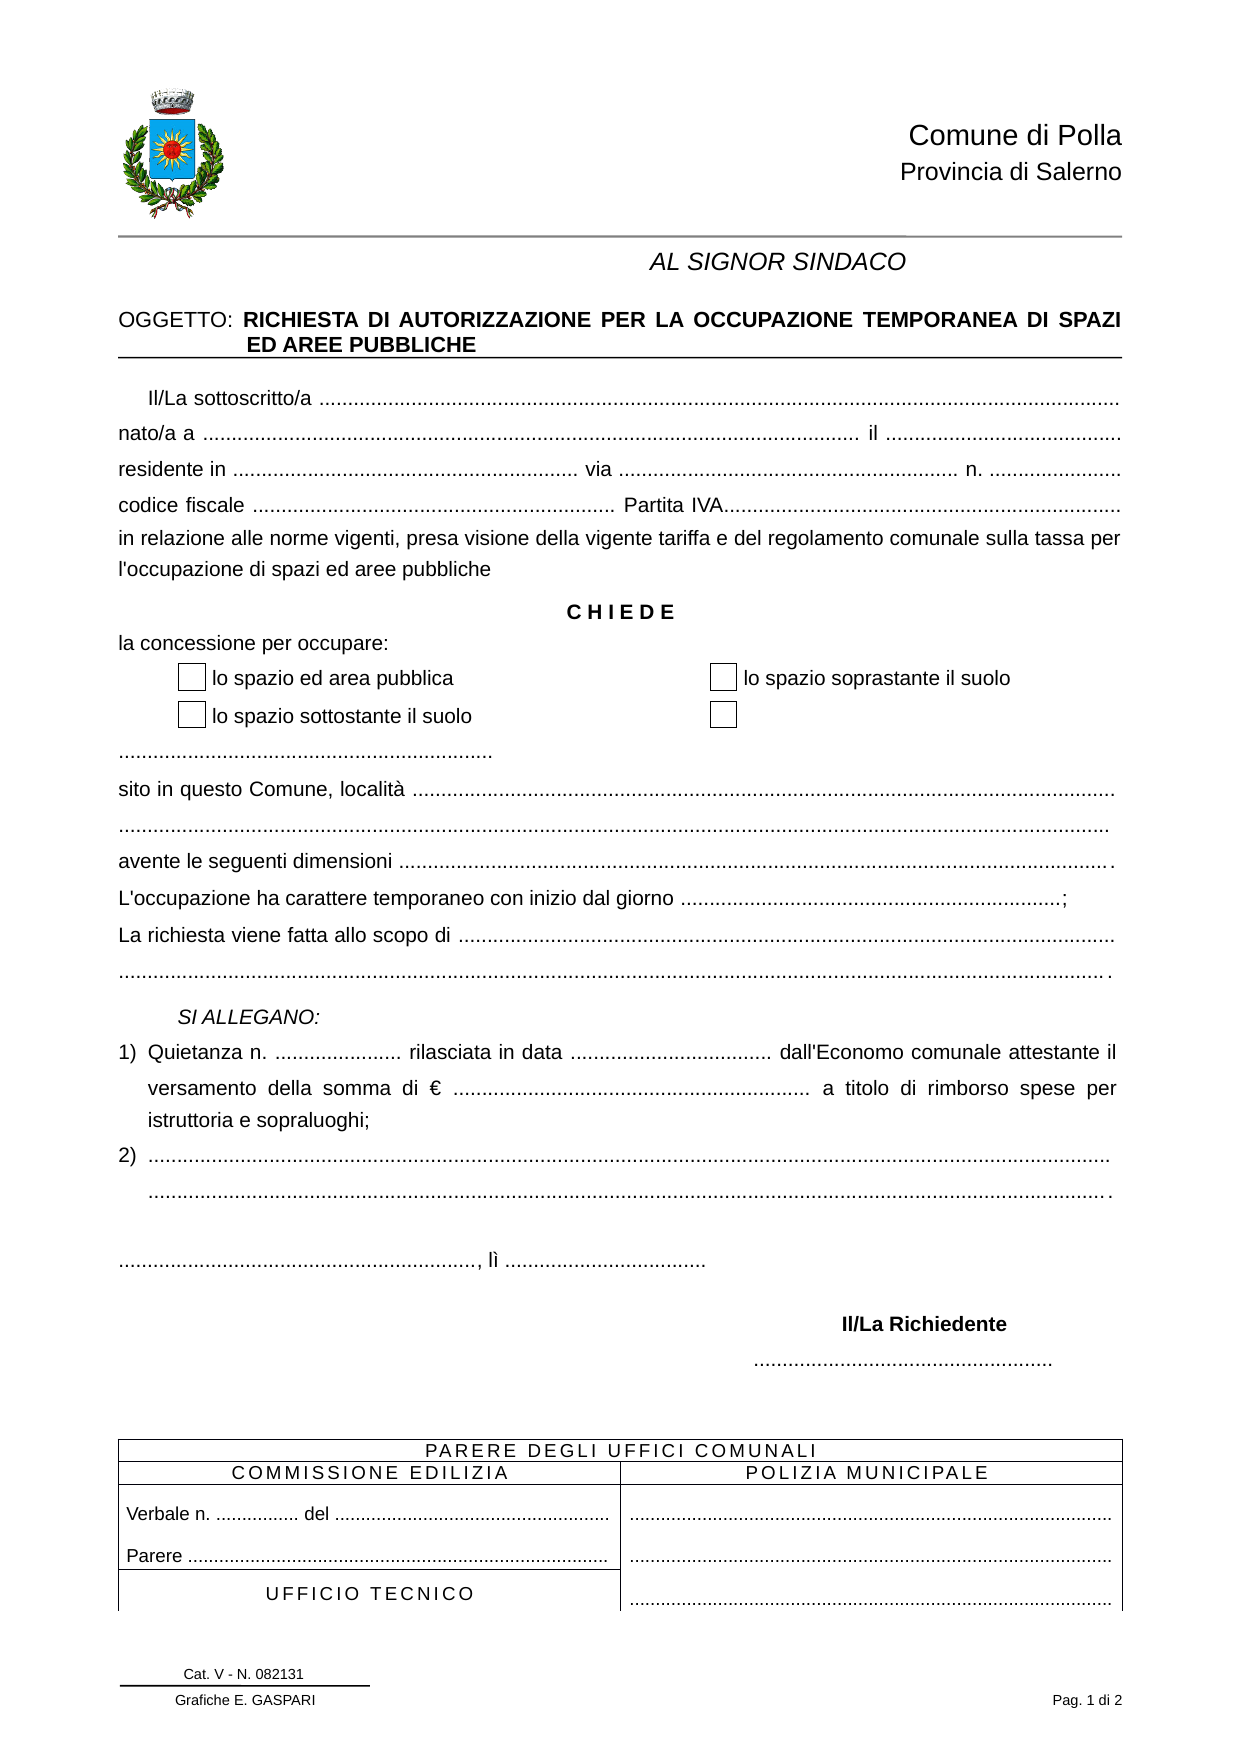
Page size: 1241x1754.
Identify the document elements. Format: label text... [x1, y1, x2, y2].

text Provincia di Salerno [224, 157, 1122, 185]
text L'occupazione ha carattere temporaneo con inizio dal giorno ..................................................................; [118, 882, 1117, 911]
subtitle Il/La Richiedente [842, 1312, 1117, 1336]
subtitle C H I E D E [118, 600, 1122, 624]
list ....................................................................................................................................................................... ....................................................................................................................................................................... [118, 1139, 1117, 1204]
text Il/La sottoscritto/a ........................................................................................................................................... nato/a a .................................................................................................................. il ......................................... residente in ............................................................ via ........................................................... n. ....................... codice fiscale ............................................................... Partita IVA..................................................................... in relazione alle norme vigenti, presa visione della vigente tariffa e del regolamento comunale sulla tassa per l'occupazione di spazi ed aree pubbliche [118, 382, 1122, 580]
text lo spazio ed area pubblica lo spazio soprastante il suolo [118, 662, 1117, 691]
table_cell ............................................................................................. [621, 1569, 1122, 1611]
table_cell ............................................................................................. [621, 1485, 1122, 1527]
text SI ALLEGANO: [118, 1005, 1117, 1029]
table_cell POLIZIA MUNICIPALE [621, 1462, 1122, 1484]
picture [122, 87, 224, 219]
table_header PARERE DEGLI UFFICI COMUNALI [119, 1440, 1122, 1461]
table_cell Verbale n. ................ del ..................................................... [119, 1485, 620, 1527]
table_cell UFFICIO TECNICO [119, 1570, 620, 1611]
text lo spazio sottostante il suolo ................................................................. [118, 700, 1117, 764]
text Comune di Polla [224, 118, 1122, 152]
text la concessione per occupare: [118, 631, 1117, 655]
list Quietanza n. ...................... rilasciata in data ................................... dall'Economo comunale attestante il versamento della somma di € .............................................................. a titolo di rimborso spese per istruttoria e sopraluoghi; [118, 1036, 1117, 1132]
table_cell ............................................................................................. [621, 1527, 1122, 1569]
text sito in questo Comune, località .......................................................................................................................... ............................................................................................................................................................................ avente le seguenti dimensioni ............................................................................................................................ [118, 773, 1117, 873]
text AL SIGNOR SINDACO [650, 247, 1122, 276]
text .................................................... [753, 1343, 1117, 1372]
text .............................................................., lì ................................... [118, 1244, 1117, 1272]
text La richiesta viene fatta allo scopo di .................................................................................................................. ............................................................................................................................................................................ [118, 919, 1117, 984]
table_cell COMMISSIONE EDILIZIA [119, 1462, 620, 1484]
text OGGETTO: RICHIESTA DI AUTORIZZAZIONE PER LA OCCUPAZIONE TEMPORANEA DI SPAZI ED AREE PUBBLICHE [118, 307, 1122, 356]
table_cell Parere ................................................................................. [119, 1527, 620, 1569]
